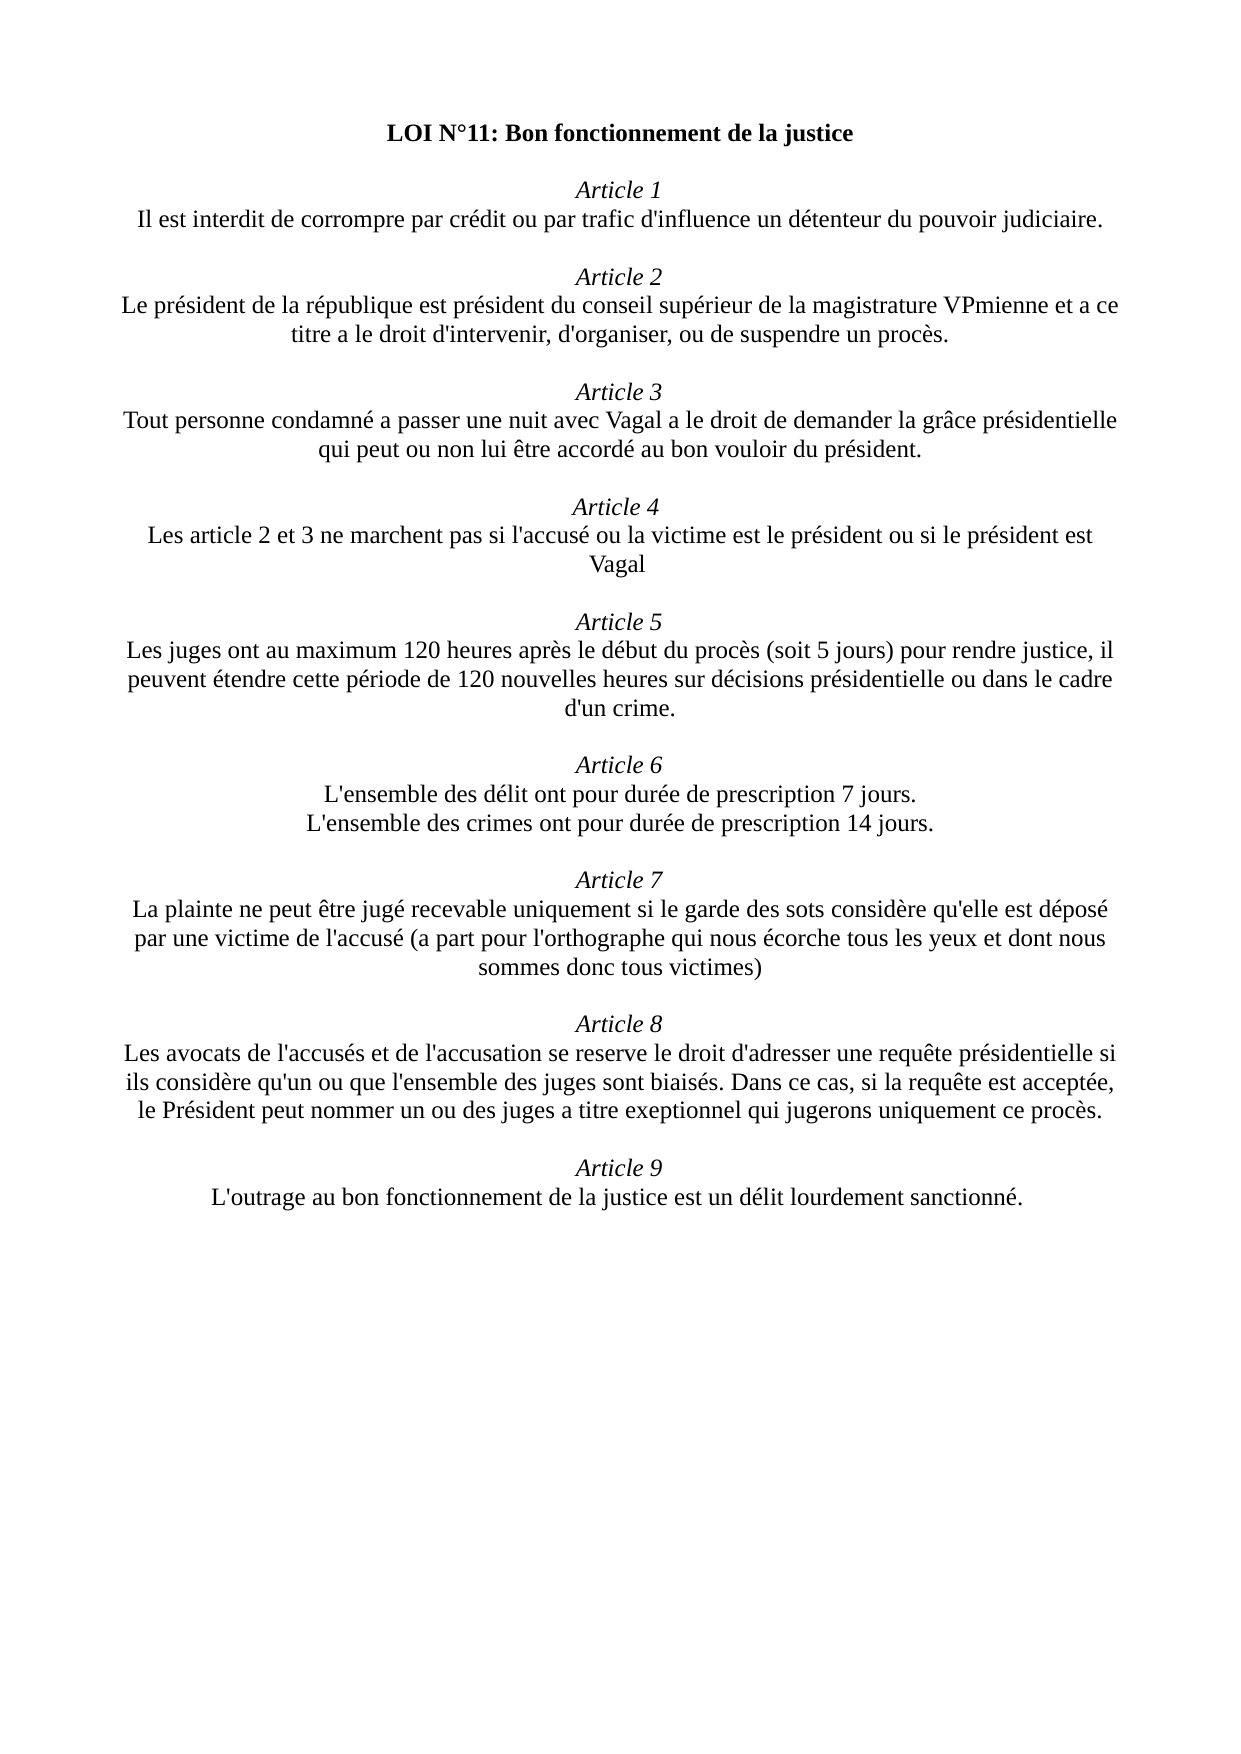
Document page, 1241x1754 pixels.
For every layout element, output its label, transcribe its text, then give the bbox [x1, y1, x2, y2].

text LOI N°11: Bon fonctionnement de la justice Article 1 Il est interdit de corrompre par crédit ou par trafic d'influence un détenteur du pouvoir judiciaire. Article 2 Le président de la république est président du conseil supérieur de la magistrature VPmienne et a ce titre a le droit d'intervenir, d'organiser, ou de suspendre un procès. Article 3 Tout personne condamné a passer une nuit avec Vagal a le droit de demander la grâce présidentielle qui peut ou non lui être accordé au bon vouloir du président. Article 4 Les article 2 et 3 ne marchent pas si l'accusé ou la victime est le président ou si le président est Vagal Article 5 Les juges ont au maximum 120 heures après le début du procès (soit 5 jours) pour rendre justice, il peuvent étendre cette période de 120 nouvelles heures sur décisions présidentielle ou dans le cadre d'un crime. Article 6 L'ensemble des délit ont pour durée de prescription 7 jours. L'ensemble des crimes ont pour durée de prescription 14 jours. Article 7 La plainte ne peut être jugé recevable uniquement si le garde des sots considère qu'elle est déposé par une victime de l'accusé (a part pour l'orthographe qui nous écorche tous les yeux et dont nous sommes donc tous victimes) Article 8 Les avocats de l'accusés et de l'accusation se reserve le droit d'adresser une requête présidentielle si ils considère qu'un ou que l'ensemble des juges sont biaisés. Dans ce cas, si la requête est acceptée, le Président peut nommer un ou des juges a titre exeptionnel qui jugerons uniquement ce procès. Article 9 L'outrage au bon fonctionnement de la justice est un délit lourdement sanctionné. [118, 118, 1122, 1613]
